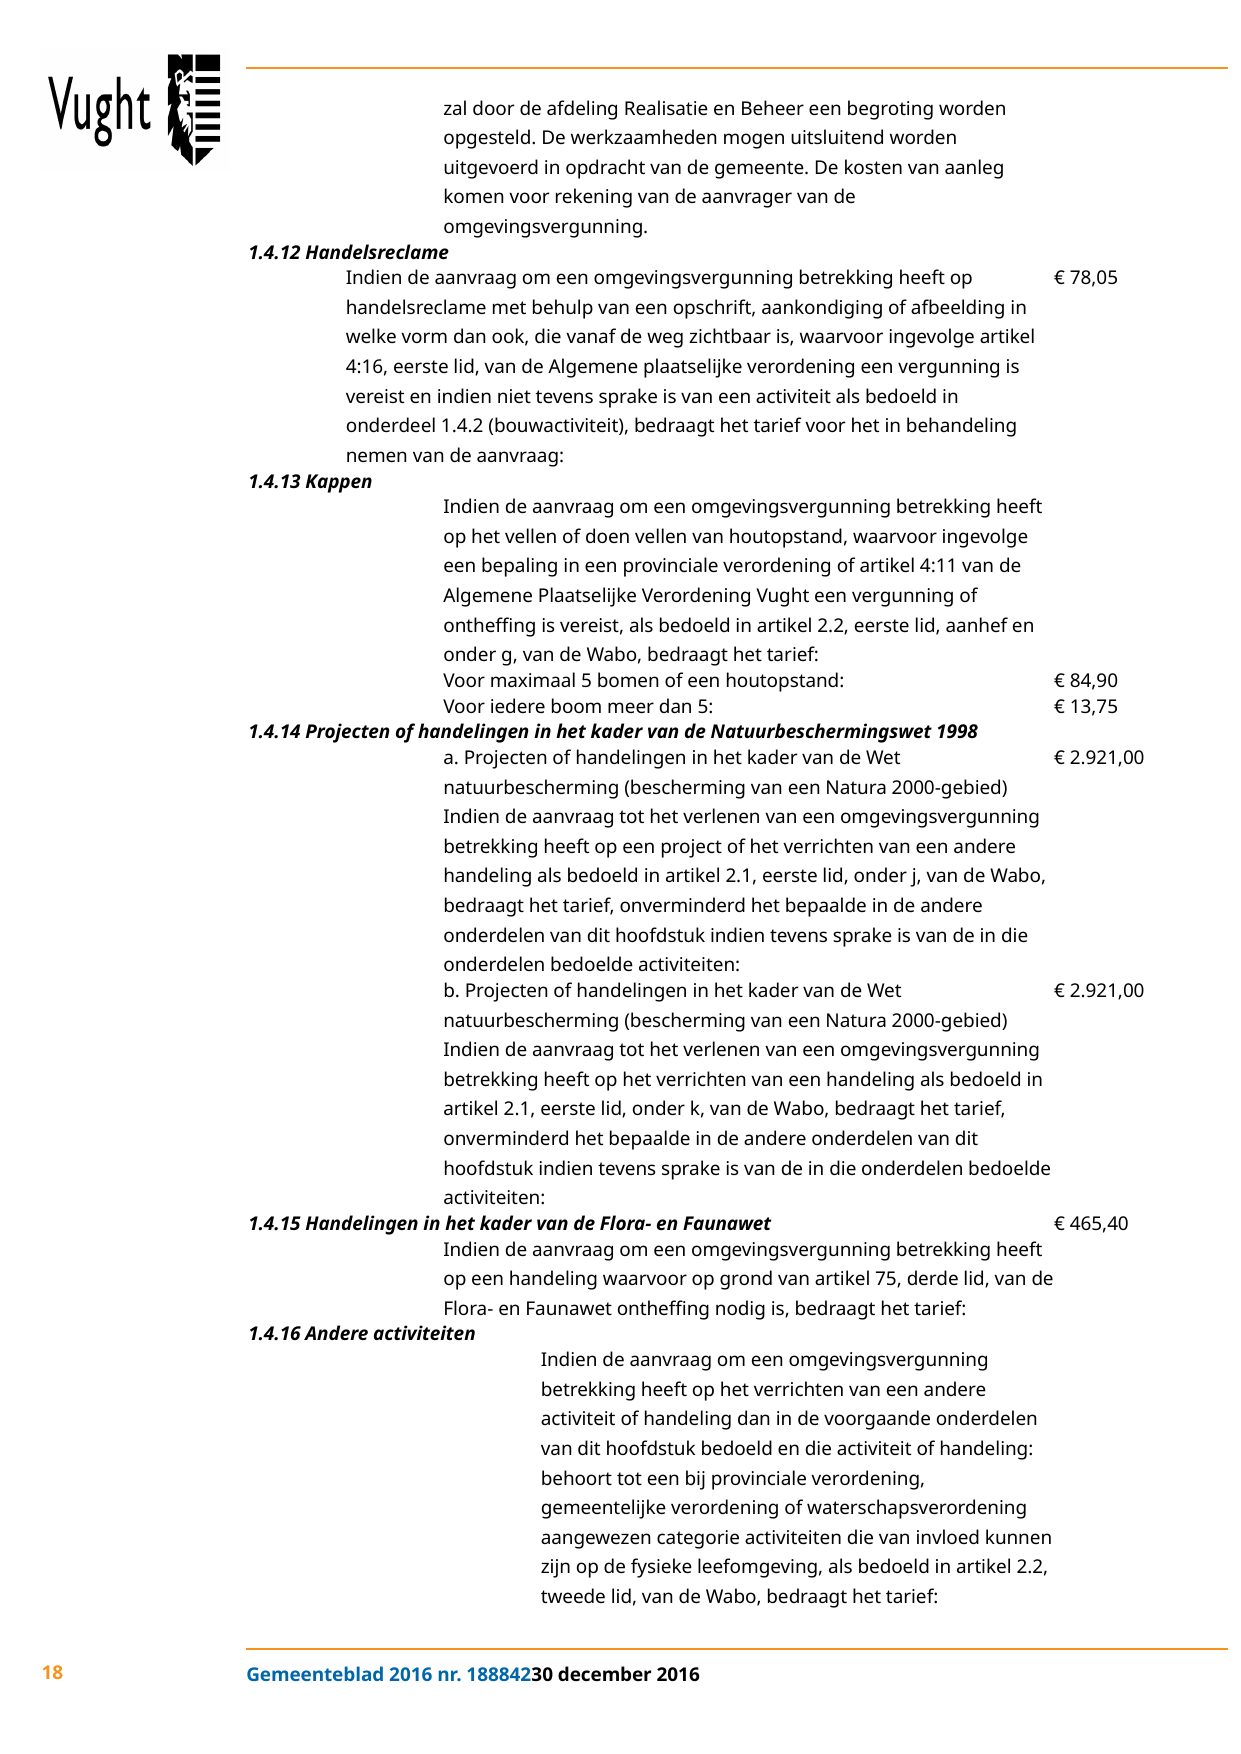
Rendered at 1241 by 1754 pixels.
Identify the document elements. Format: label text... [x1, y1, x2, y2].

table_cell [1054, 1236, 1152, 1321]
table_cell € 78,05 [1054, 265, 1152, 468]
table_cell 1.4.12 Handelsreclame [248, 239, 1054, 264]
table_cell [1054, 1321, 1152, 1346]
table_cell b. Projecten of handelingen in het kader van de Wet natuurbescherming (bescherming van een Natura 2000-gebied) Indien de aanvraag tot het verlenen van een omgevingsvergunning betrekking heeft op het verrichten van een handeling als bedoeld in artikel 2.1, eerste lid, onder k, van de Wabo, bedraagt het tarief, onverminderd het bepaalde in de andere onderdelen van dit hoofdstuk indien tevens sprake is van de in die onderdelen bedoelde activiteiten: [443, 977, 1054, 1210]
table_cell [248, 95, 443, 239]
table_cell [248, 1236, 443, 1321]
table_cell [1054, 95, 1152, 239]
table_cell Indien de aanvraag om een omgevingsvergunning betrekking heeft op een handeling waarvoor op grond van artikel 75, derde lid, van de Flora- en Faunawet ontheffing nodig is, bedraagt het tarief: [443, 1236, 1054, 1321]
table_cell 1.4.13 Kappen [248, 468, 1054, 493]
table_cell Voor iedere boom meer dan 5: [443, 693, 1054, 719]
table_cell Indien de aanvraag om een omgevingsvergunning betrekking heeft op handelsreclame met behulp van een opschrift, aankondiging of afbeelding in welke vorm dan ook, die vanaf de weg zichtbaar is, waarvoor ingevolge artikel 4:16, eerste lid, van de Algemene plaatselijke verordening een vergunning is vereist en indien niet tevens sprake is van een activiteit als bedoeld in onderdeel 1.4.2 (bouwactiviteit), bedraagt het tarief voor het in behandeling nemen van de aanvraag: [346, 265, 1054, 468]
table_cell Voor maximaal 5 bomen of een houtopstand: [443, 667, 1054, 693]
table_cell [248, 1346, 541, 1609]
table_cell [248, 494, 443, 667]
table_cell € 84,90 [1054, 667, 1152, 693]
table_cell 1.4.16 Andere activiteiten [248, 1321, 1054, 1346]
table_cell € 2.921,00 [1054, 744, 1152, 977]
table_cell Indien de aanvraag om een omgevingsvergunning betrekking heeft op het verrichten van een andere activiteit of handeling dan in de voorgaande onderdelen van dit hoofdstuk bedoeld en die activiteit of handeling: behoort tot een bij provinciale verordening, gemeentelijke verordening of waterschapsverordening aangewezen categorie activiteiten die van invloed kunnen zijn op de fysieke leefomgeving, als bedoeld in artikel 2.2, tweede lid, van de Wabo, bedraagt het tarief: [541, 1346, 1054, 1609]
table_cell [248, 977, 443, 1210]
picture [41, 47, 231, 172]
table_cell [248, 744, 443, 977]
table_cell [1054, 239, 1152, 264]
table_cell zal door de afdeling Realisatie en Beheer een begroting worden opgesteld. De werkzaamheden mogen uitsluitend worden uitgevoerd in opdracht van de gemeente. De kosten van aanleg komen voor rekening van de aanvrager van de omgevingsvergunning. [443, 95, 1054, 239]
table_cell [248, 667, 443, 693]
table_cell 1.4.15 Handelingen in het kader van de Flora- en Faunawet [248, 1210, 1054, 1236]
table_cell [1054, 719, 1152, 744]
table_cell [1054, 494, 1152, 667]
table_cell [1054, 468, 1152, 493]
table_cell Indien de aanvraag om een omgevingsvergunning betrekking heeft op het vellen of doen vellen van houtopstand, waarvoor ingevolge een bepaling in een provinciale verordening of artikel 4:11 van de Algemene Plaatselijke Verordening Vught een vergunning of ontheffing is vereist, als bedoeld in artikel 2.2, eerste lid, aanhef en onder g, van de Wabo, bedraagt het tarief: [443, 494, 1054, 667]
table_cell € 13,75 [1054, 693, 1152, 719]
table_cell € 465,40 [1054, 1210, 1152, 1236]
table_cell [248, 265, 346, 468]
table_cell a. Projecten of handelingen in het kader van de Wet natuurbescherming (bescherming van een Natura 2000-gebied) Indien de aanvraag tot het verlenen van een omgevingsvergunning betrekking heeft op een project of het verrichten van een andere handeling als bedoeld in artikel 2.1, eerste lid, onder j, van de Wabo, bedraagt het tarief, onverminderd het bepaalde in de andere onderdelen van dit hoofdstuk indien tevens sprake is van de in die onderdelen bedoelde activiteiten: [443, 744, 1054, 977]
table_cell € 2.921,00 [1054, 977, 1152, 1210]
table_cell [248, 693, 443, 719]
table_cell 1.4.14 Projecten of handelingen in het kader van de Natuurbeschermingswet 1998 [248, 719, 1054, 744]
table_cell [1054, 1346, 1152, 1609]
